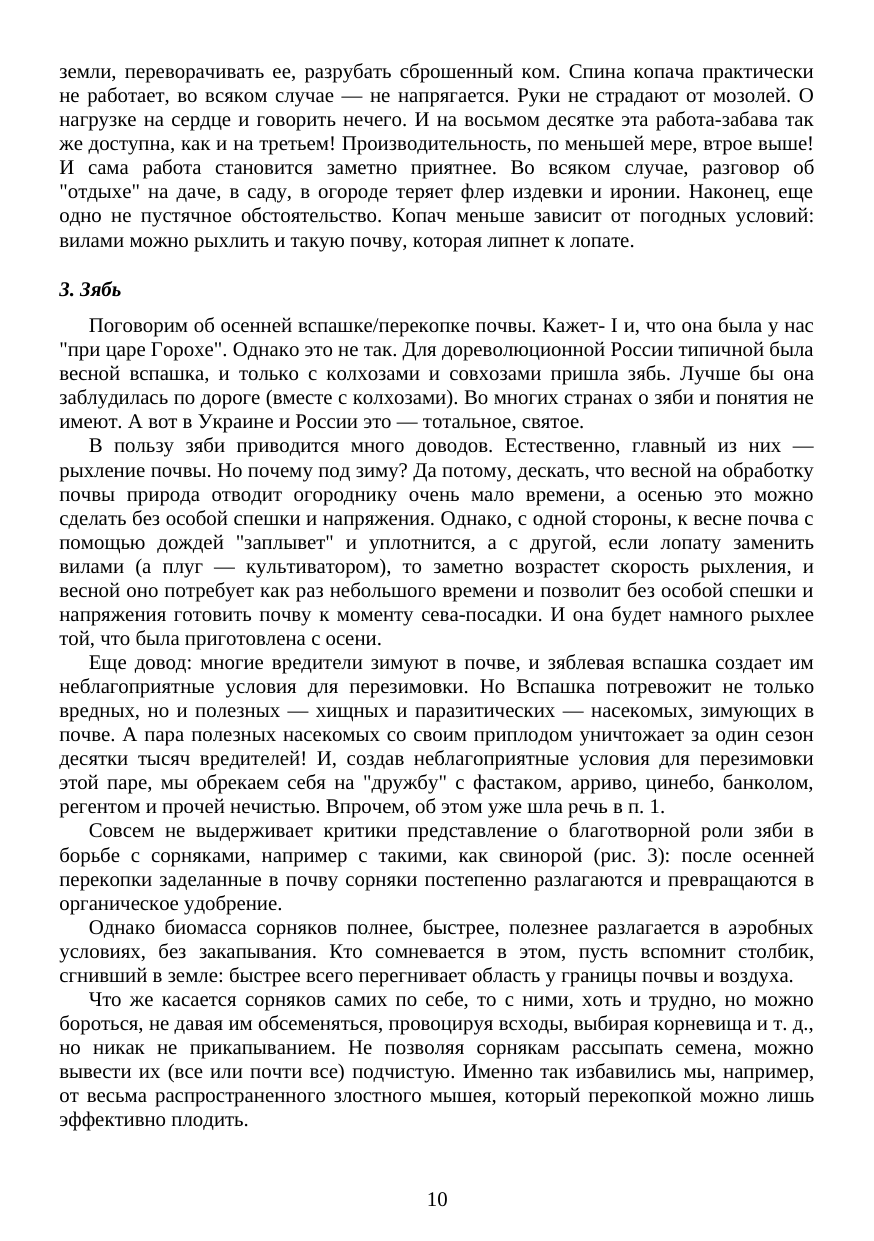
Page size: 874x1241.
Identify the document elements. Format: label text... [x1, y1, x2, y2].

text В пользу зяби приводится много доводов. Естественно, главный из них ― рыхление почвы. Но почему под зиму? Да потому, дескать, что весной на обработку почвы природа отводит огороднику очень мало времени, а осенью это можно сделать без особой спешки и напряжения. Однако, с одной стороны, к весне почва с помощью дождей "заплывет" и уплотнится, а с другой, если лопату заменить вилами (а плуг ― культиватором), то заметно возрастет скорость рыхления, и весной оно потребует как раз небольшого времени и позволит без особой спешки и напряжения готовить почву к моменту сева-посадки. И она будет намного рыхлее той, что была приготовлена с осени. [59, 433, 815, 650]
text Совсем не выдерживает критики представление о благотворной роли зяби в борьбе с сорняками, например с такими, как свинорой (рис. 3): после осенней перекопки заделанные в почву сорняки постепенно разлагаются и превращаются в органическое удобрение. [59, 818, 815, 915]
text Еще довод: многие вредители зимуют в почве, и зяблевая вспашка создает им неблагоприятные условия для перезимовки. Но Вспашка потревожит не только вредных, но и полезных ― хищных и паразитических ― насекомых, зимующих в почве. А пара полезных насекомых со своим приплодом уничтожает за один сезон десятки тысяч вредителей! И, создав неблагоприятные условия для перезимовки этой паре, мы обрекаем себя на "дружбу" с фастаком, арриво, цинебо, банколом, регентом и прочей нечистью. Впрочем, об этом уже шла речь в п. 1. [59, 650, 815, 818]
text Что же касается сорняков самих по себе, то с ними, хоть и трудно, но можно бороться, не давая им обсеменяться, провоцируя всходы, выбирая корневища и т. д., но никак не прикапыванием. Не позволяя сорнякам рассыпать семена, можно вывести их (все или почти все) подчистую. Именно так избавились мы, например, от весьма распространенного злостного мышея, который перекопкой можно лишь эффективно плодить. [59, 987, 815, 1131]
text Поговорим об осенней вспашке/перекопке почвы. Кажет- I и, что она была у нас "при царе Горохе". Однако это не так. Для дореволюционной России типичной была весной вспашка, и только с колхозами и совхозами пришла зябь. Лучше бы она заблудилась по дороге (вместе с колхозами). Во многих странах о зяби и понятия не имеют. А вот в Украине и России это ― тотальное, святое. [59, 313, 815, 433]
text Однако биомасса сорняков полнее, быстрее, полезнее разлагается в аэробных условиях, без закапывания. Кто сомневается в этом, пусть вспомнит столбик, сгнивший в земле: быстрее всего перегнивает область у границы почвы и воздуха. [59, 915, 815, 987]
subtitle 3. Зябь [59, 277, 815, 301]
text земли, переворачивать ее, разрубать сброшенный ком. Спина копача практически не работает, во всяком случае ― не напрягается. Руки не страдают от мозолей. О нагрузке на сердце и говорить нечего. И на восьмом десятке эта работа-забава так же доступна, как и на третьем! Производительность, по меньшей мере, втрое выше! И сама работа становится заметно приятнее. Во всяком случае, разговор об "отдыхе" на даче, в саду, в огороде теряет флер издевки и иронии. Наконец, еще одно не пустячное обстоятельство. Копач меньше зависит от погодных условий: вилами можно рыхлить и такую почву, которая липнет к лопате. [59, 59, 815, 252]
